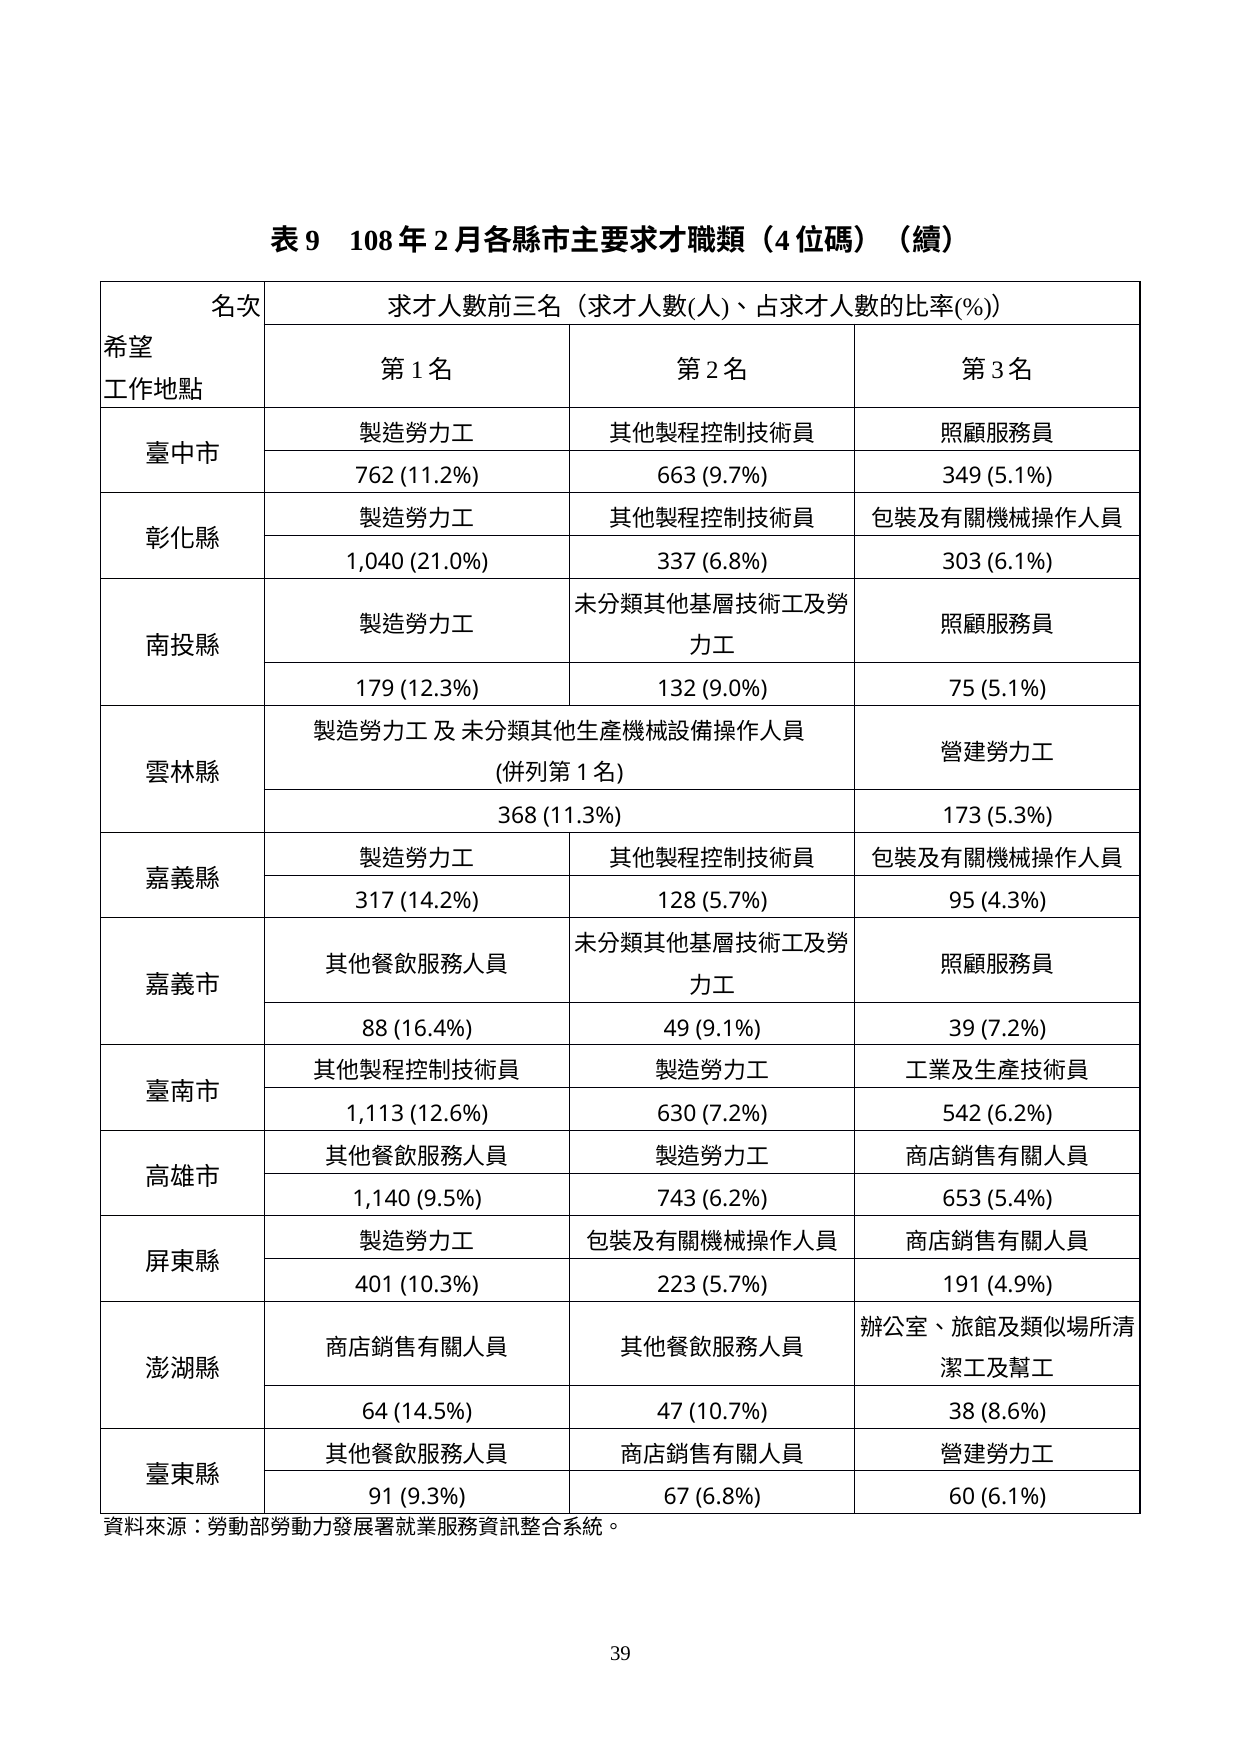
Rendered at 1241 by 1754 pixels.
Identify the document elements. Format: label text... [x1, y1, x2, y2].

table_cell 臺南市 [101, 1045, 264, 1130]
table_cell 39 (7.2%) [855, 1003, 1139, 1044]
table_cell 其他製程控制技術員 [570, 493, 854, 535]
table_cell 製造勞力工 [265, 493, 569, 535]
text 資料來源：勞動部勞動力發展署就業服務資訊整合系統。 [103, 1514, 1063, 1539]
table_cell 223 (5.7%) [570, 1259, 854, 1301]
table_cell 191 (4.9%) [855, 1259, 1139, 1301]
table_cell 368 (11.3%) [265, 790, 854, 832]
table_cell 64 (14.5%) [265, 1386, 569, 1428]
table_cell 高雄市 [101, 1131, 264, 1215]
table_cell 401 (10.3%) [265, 1259, 569, 1301]
table_cell 製造勞力工 [265, 579, 569, 662]
table_cell 照顧服務員 [855, 408, 1139, 449]
table_cell 67 (6.8%) [570, 1471, 854, 1513]
table_cell 臺東縣 [101, 1429, 264, 1513]
table_cell 其他製程控制技術員 [570, 408, 854, 449]
table_cell 彰化縣 [101, 493, 264, 578]
table_cell 128 (5.7%) [570, 876, 854, 917]
table_cell 88 (16.4%) [265, 1003, 569, 1044]
table_cell 包裝及有關機械操作人員 [855, 833, 1139, 874]
table_cell 132 (9.0%) [570, 663, 854, 705]
table_cell 91 (9.3%) [265, 1471, 569, 1513]
table_cell 未分類其他基層技術工及勞力工 [570, 918, 854, 1002]
table_cell 179 (12.3%) [265, 663, 569, 705]
table_cell 38 (8.6%) [855, 1386, 1139, 1428]
table_cell 包裝及有關機械操作人員 [570, 1216, 854, 1258]
table_cell 包裝及有關機械操作人員 [855, 493, 1139, 535]
table_cell 630 (7.2%) [570, 1088, 854, 1130]
table_cell 臺中市 [101, 408, 264, 492]
table_cell 照顧服務員 [855, 918, 1139, 1002]
table_cell 製造勞力工 [265, 408, 569, 449]
table_cell 303 (6.1%) [855, 536, 1139, 578]
table_cell 辦公室、旅館及類似場所清潔工及幫工 [855, 1302, 1139, 1385]
table_cell 743 (6.2%) [570, 1174, 854, 1215]
table_cell 75 (5.1%) [855, 663, 1139, 705]
table_cell 95 (4.3%) [855, 876, 1139, 917]
table_cell 照顧服務員 [855, 579, 1139, 662]
table_cell 營建勞力工 [855, 1429, 1139, 1470]
table_cell 嘉義縣 [101, 833, 264, 917]
text 表9 108年2月各縣市主要求才職類（4位碼）（續） [177, 207, 1063, 261]
table_cell 653 (5.4%) [855, 1174, 1139, 1215]
table_cell 1,040 (21.0%) [265, 536, 569, 578]
table_cell 337 (6.8%) [570, 536, 854, 578]
table_cell 其他餐飲服務人員 [570, 1302, 854, 1385]
table_cell 屏東縣 [101, 1216, 264, 1301]
table_cell 1,113 (12.6%) [265, 1088, 569, 1130]
table_cell 未分類其他基層技術工及勞力工 [570, 579, 854, 662]
table_cell 商店銷售有關人員 [265, 1302, 569, 1385]
table_cell 雲林縣 [101, 706, 264, 832]
table_cell 317 (14.2%) [265, 876, 569, 917]
table_cell 其他餐飲服務人員 [265, 918, 569, 1002]
table_cell 349 (5.1%) [855, 451, 1139, 492]
table_cell 其他製程控制技術員 [570, 833, 854, 874]
table_cell 173 (5.3%) [855, 790, 1139, 832]
table_header 求才人數前三名（求才人數(人)、占求才人數的比率(%)） [265, 282, 1139, 323]
table_cell 商店銷售有關人員 [855, 1131, 1139, 1172]
table_cell 製造勞力工 [265, 833, 569, 874]
table_cell 商店銷售有關人員 [855, 1216, 1139, 1258]
table_cell 663 (9.7%) [570, 451, 854, 492]
table_cell 第1名 [265, 325, 569, 407]
table_cell 1,140 (9.5%) [265, 1174, 569, 1215]
table_cell 澎湖縣 [101, 1302, 264, 1428]
table_cell 其他製程控制技術員 [265, 1045, 569, 1087]
table_cell 762 (11.2%) [265, 451, 569, 492]
table_cell 60 (6.1%) [855, 1471, 1139, 1513]
table_cell 第3名 [855, 325, 1139, 407]
table_cell 製造勞力工 [570, 1045, 854, 1087]
table_cell 商店銷售有關人員 [570, 1429, 854, 1470]
table_cell 工業及生產技術員 [855, 1045, 1139, 1087]
table_cell 47 (10.7%) [570, 1386, 854, 1428]
table_cell 542 (6.2%) [855, 1088, 1139, 1130]
table_cell 嘉義市 [101, 918, 264, 1044]
table_cell 製造勞力工 [570, 1131, 854, 1172]
table_cell 營建勞力工 [855, 706, 1139, 789]
table_cell 其他餐飲服務人員 [265, 1131, 569, 1172]
table_cell 製造勞力工 及 未分類其他生產機械設備操作人員 (併列第1名) [265, 706, 854, 789]
table_cell 南投縣 [101, 579, 264, 705]
table_cell 49 (9.1%) [570, 1003, 854, 1044]
table_cell 製造勞力工 [265, 1216, 569, 1258]
table_cell 其他餐飲服務人員 [265, 1429, 569, 1470]
table_header 名次 希望 工作地點 [101, 282, 264, 407]
table_cell 第2名 [570, 325, 854, 407]
